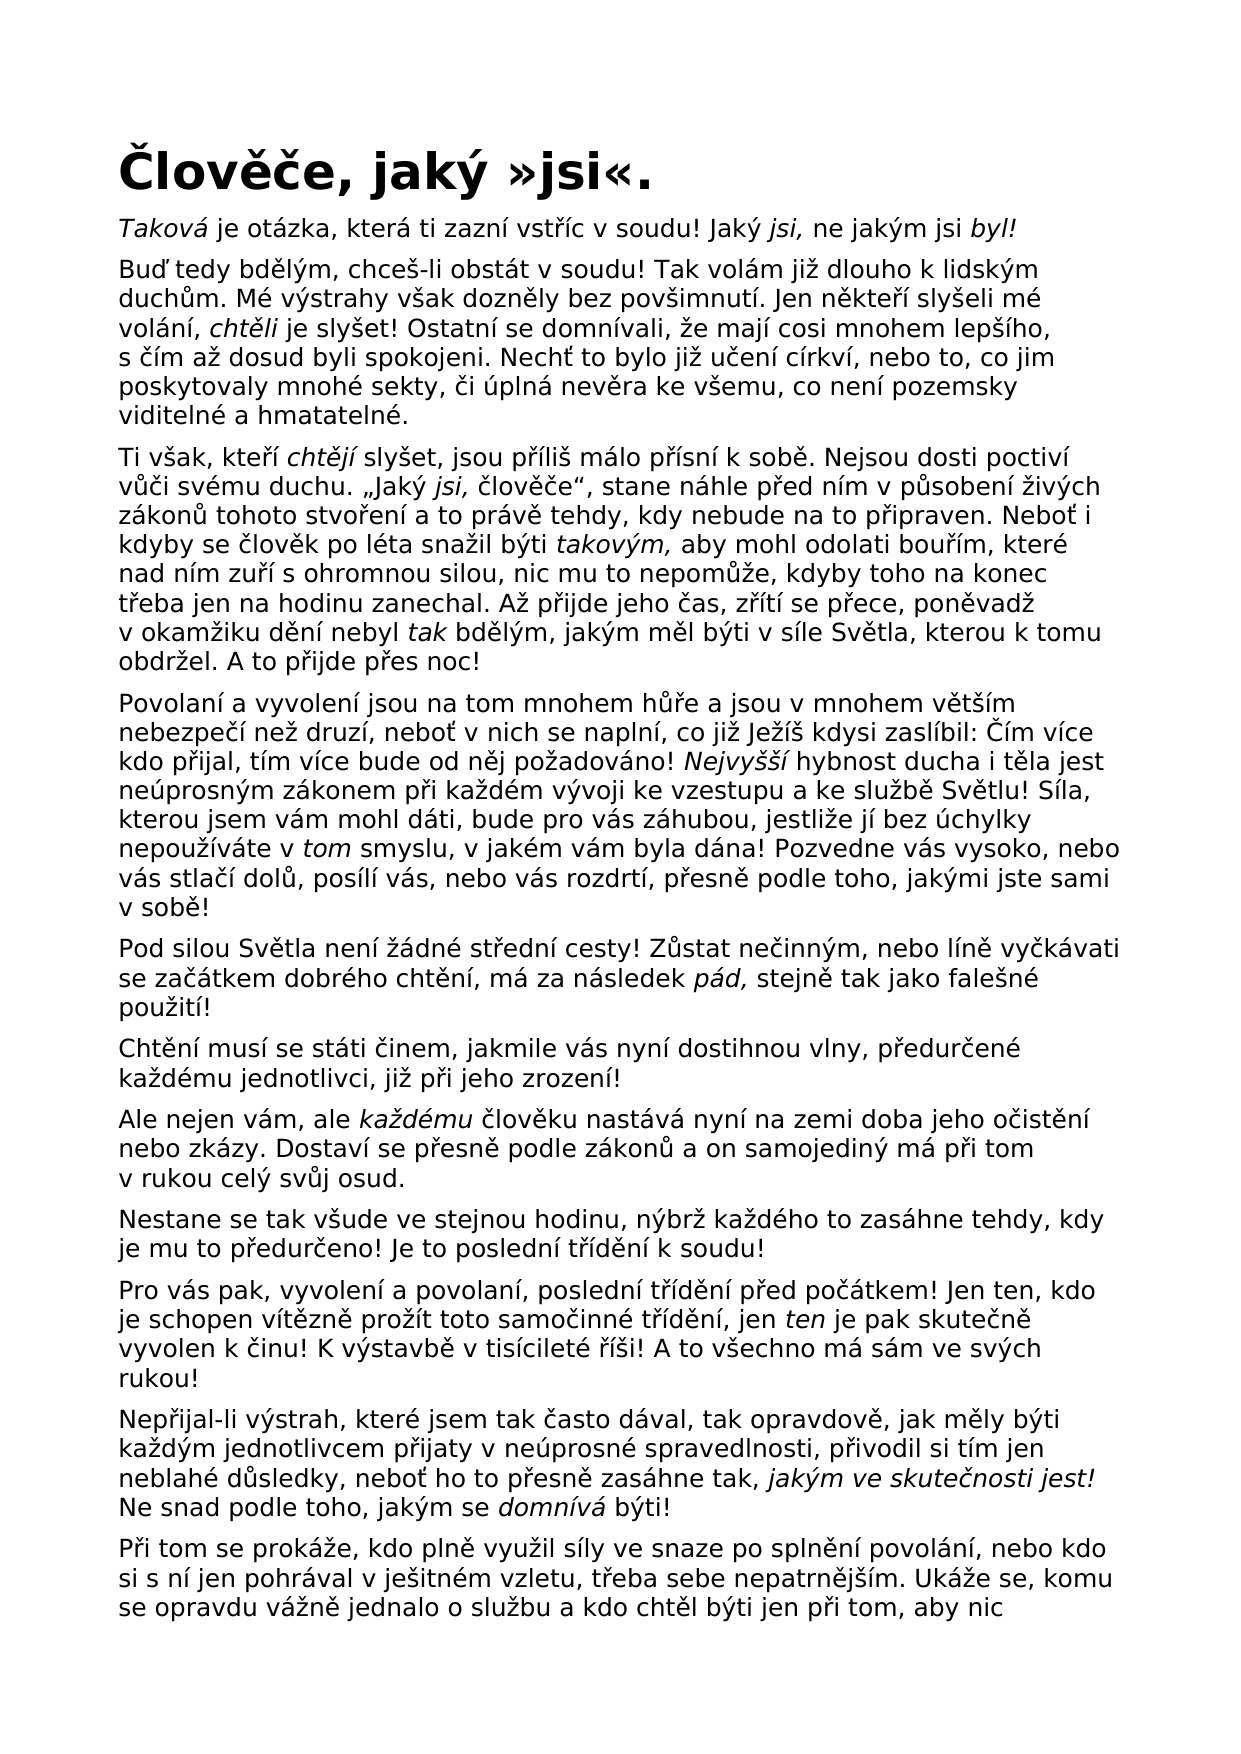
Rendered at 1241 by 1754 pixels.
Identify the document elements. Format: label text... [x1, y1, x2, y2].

text Pod silou Světla není žádné střední cesty! Zůstat nečinným, nebo líně vyčkávati se začátkem dobrého chtění, má za následek pád, stejně tak jako falešné použití! [118, 935, 1122, 1022]
text Ti však, kteří chtějí slyšet, jsou příliš málo přísní k sobě. Nejsou dosti poctiví vůči svému duchu. „Jaký jsi, člověče“, stane náhle před ním v působení živých zákonů tohoto stvoření a to právě tehdy, kdy nebude na to připraven. Neboť i kdyby se člověk po léta snažil býti takovým, aby mohl odolati bouřím, které nad ním zuří s ohromnou silou, nic mu to nepomůže, kdyby toho na konec třeba jen na hodinu zanechal. Až přijde jeho čas, zřítí se přece, poněvadž v okamžiku dění nebyl tak bdělým, jakým měl býti v síle Světla, kterou k tomu obdržel. A to přijde přes noc! [118, 443, 1122, 676]
text Povolaní a vyvolení jsou na tom mnohem hůře a jsou v mnohem větším nebezpečí než druzí, neboť v nich se naplní, co již Ježíš kdysi zaslíbil: Čím více kdo přijal, tím více bude od něj požadováno! Nejvyšší hybnost ducha i těla jest neúprosným zákonem při každém vývoji ke vzestupu a ke službě Světlu! Síla, kterou jsem vám mohl dáti, bude pro vás záhubou, jestliže jí bez úchylky nepoužíváte v tom smyslu, v jakém vám byla dána! Pozvedne vás vysoko, nebo vás stlačí dolů, posílí vás, nebo vás rozdrtí, přesně podle toho, jakými jste sami v sobě! [118, 689, 1122, 922]
text Chtění musí se státi činem, jakmile vás nyní dostihnou vlny, předurčené každému jednotlivci, již při jeho zrození! [118, 1035, 1122, 1093]
text Buď tedy bdělým, chceš-li obstát v soudu! Tak volám již dlouho k lidským duchům. Mé výstrahy však dozněly bez povšimnutí. Jen někteří slyšeli mé volání, chtěli je slyšet! Ostatní se domnívali, že mají cosi mnohem lepšího, s čím až dosud byli spokojeni. Nechť to bylo již učení církví, nebo to, co jim poskytovaly mnohé sekty, či úplná nevěra ke všemu, co není pozemsky viditelné a hmatatelné. [118, 256, 1122, 431]
text Při tom se prokáže, kdo plně využil síly ve snaze po splnění povolání, nebo kdo si s ní jen pohrával v ješitném vzletu, třeba sebe nepatrnějším. Ukáže se, komu se opravdu vážně jednalo o službu a kdo chtěl býti jen při tom, aby nic [118, 1535, 1122, 1622]
text Nepřijal-li výstrah, které jsem tak často dával, tak opravdově, jak měly býti každým jednotlivcem přijaty v neúprosné spravedlnosti, přivodil si tím jen neblahé důsledky, neboť ho to přesně zasáhne tak, jakým ve skutečnosti jest! Ne snad podle toho, jakým se domnívá býti! [118, 1406, 1122, 1522]
text Nestane se tak všude ve stejnou hodinu, nýbrž každého to zasáhne tehdy, kdy je mu to předurčeno! Je to poslední třídění k soudu! [118, 1206, 1122, 1264]
text Pro vás pak, vyvolení a povolaní, poslední třídění před počátkem! Jen ten, kdo je schopen vítězně prožít toto samočinné třídění, jen ten je pak skutečně vyvolen k činu! K výstavbě v tisícileté říši! A to všechno má sám ve svých rukou! [118, 1276, 1122, 1393]
text Taková je otázka, která ti zazní vstříc v soudu! Jaký jsi, ne jakým jsi byl! [118, 214, 1122, 243]
subtitle Člověče, jaký »jsi«. [118, 143, 1122, 201]
text Ale nejen vám, ale každému člověku nastává nyní na zemi doba jeho očistění nebo zkázy. Dostaví se přesně podle zákonů a on samojediný má při tom v rukou celý svůj osud. [118, 1106, 1122, 1193]
